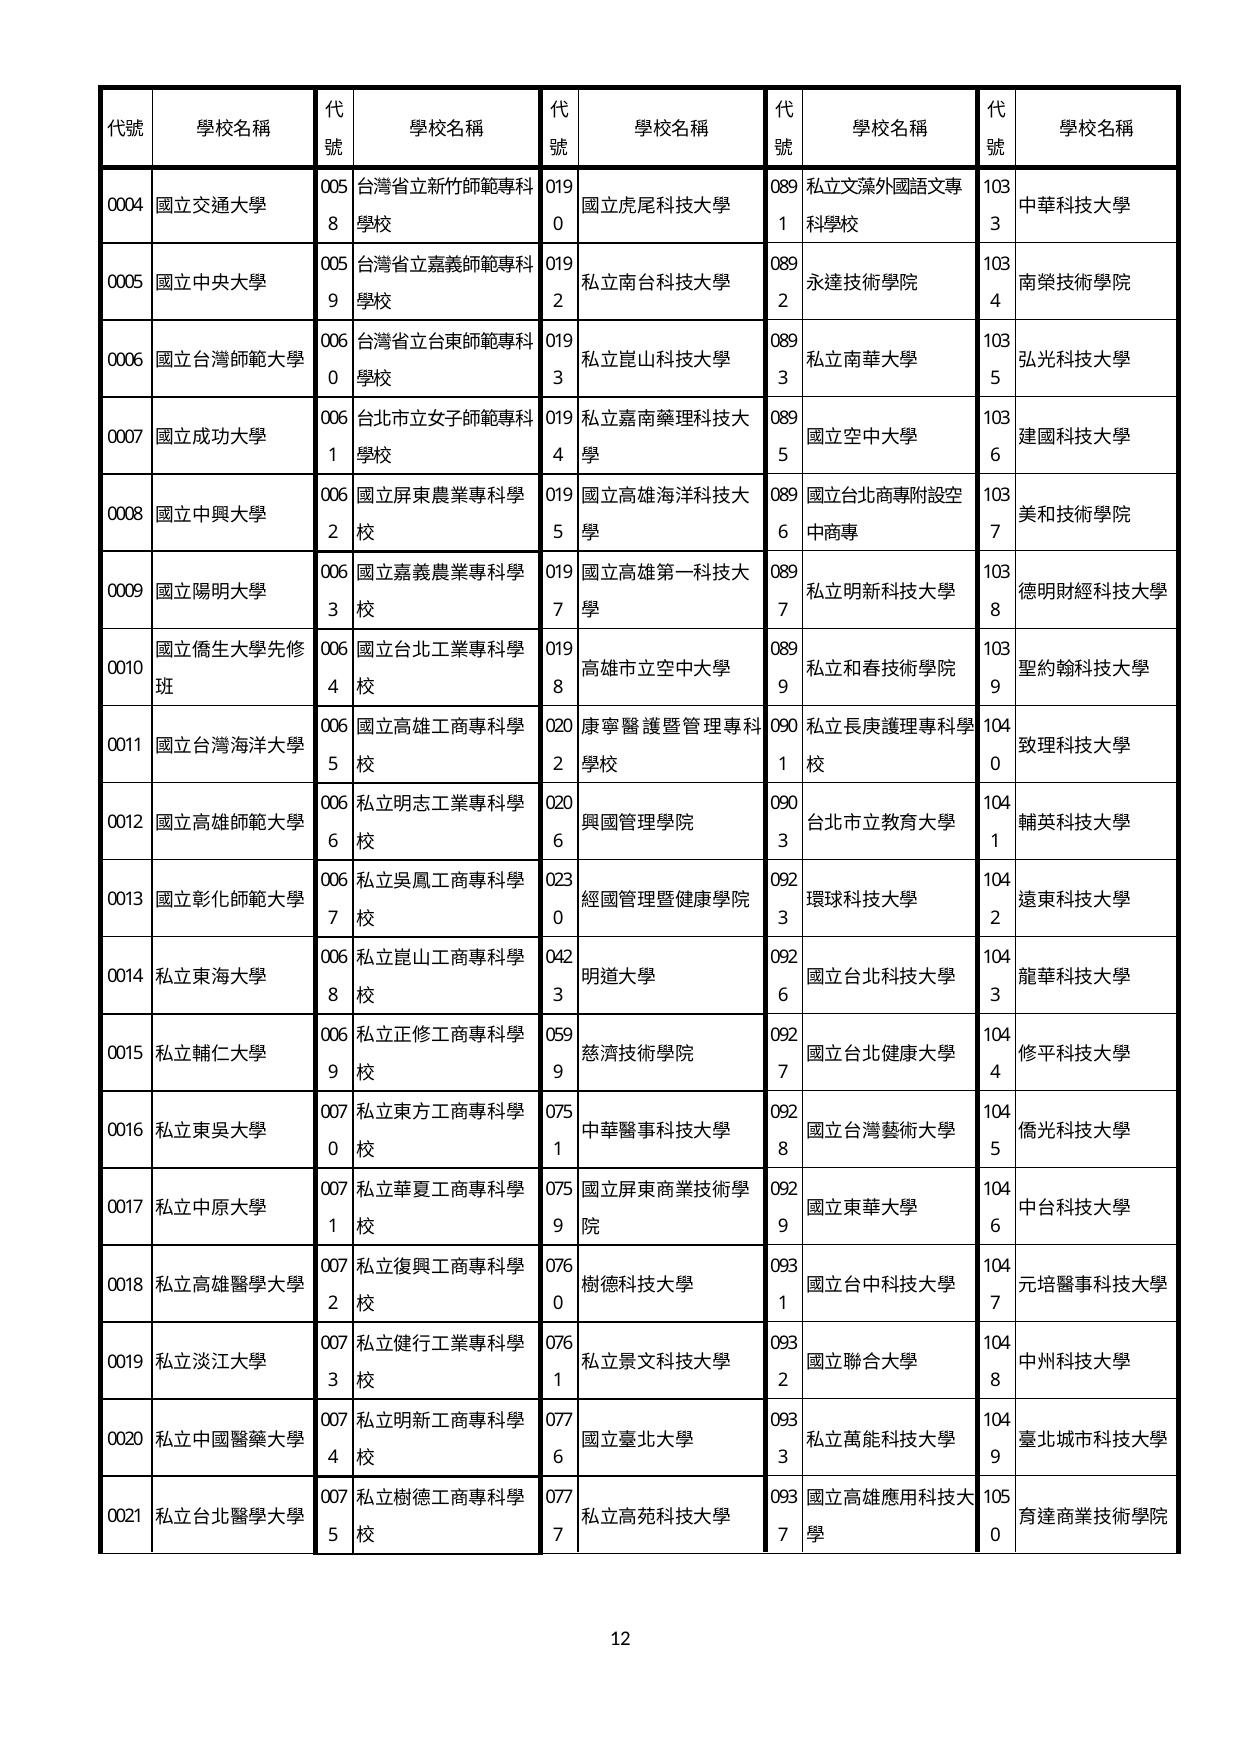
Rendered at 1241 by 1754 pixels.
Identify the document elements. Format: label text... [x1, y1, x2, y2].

table_header 代號 [768, 90, 802, 165]
table_cell 私立萬能科技大學 [803, 1399, 975, 1475]
table_cell 國立高雄工商專科學校 [354, 707, 538, 782]
table_cell 德明財經科技大學 [1016, 551, 1176, 627]
table_cell 1044 [980, 1014, 1015, 1090]
table_cell 0928 [768, 1091, 802, 1167]
table_cell 0761 [543, 1323, 577, 1398]
table_cell 國立彰化師範大學 [153, 860, 313, 936]
table_cell 中州科技大學 [1016, 1322, 1176, 1398]
table_cell 0008 [103, 475, 151, 550]
table_cell 0599 [543, 1015, 577, 1090]
table_cell 弘光科技大學 [1016, 320, 1176, 396]
table_cell 私立東海大學 [153, 937, 313, 1013]
table_cell 私立崑山科技大學 [579, 321, 763, 396]
table_cell 0932 [768, 1322, 802, 1398]
table_cell 私立吳鳳工商專科學校 [354, 861, 538, 936]
table_cell 0066 [318, 784, 352, 859]
table_cell 聖約翰科技大學 [1016, 629, 1176, 704]
table_cell 私立明志工業專科學校 [354, 784, 538, 859]
table_cell 0192 [543, 244, 577, 319]
table_cell 私立景文科技大學 [579, 1323, 763, 1398]
table_cell 樹德科技大學 [579, 1246, 763, 1321]
table_cell 國立中興大學 [153, 475, 313, 550]
table_cell 1048 [980, 1322, 1015, 1398]
table_cell 0019 [103, 1323, 151, 1398]
table_cell 0075 [318, 1478, 352, 1552]
table_cell 0206 [543, 783, 577, 859]
table_cell 0074 [318, 1400, 352, 1475]
table_cell 國立高雄第一科技大學 [579, 552, 763, 627]
table_header 代號 [318, 90, 353, 165]
table_cell 國立陽明大學 [153, 552, 313, 627]
table_cell 遠東科技大學 [1016, 860, 1176, 936]
table_cell 0202 [543, 706, 577, 782]
table_cell 國立台中科技大學 [803, 1245, 975, 1321]
table_cell 國立東華大學 [803, 1168, 975, 1244]
table_cell 私立長庚護理專科學校 [803, 706, 975, 782]
table_cell 國立高雄應用科技大學 [803, 1476, 975, 1552]
table_cell 0072 [318, 1246, 352, 1321]
table_cell 中台科技大學 [1016, 1168, 1176, 1244]
table_cell 0007 [103, 398, 151, 473]
table_cell 國立屏東商業技術學院 [579, 1169, 763, 1244]
table_cell 0190 [543, 170, 577, 242]
table_cell 0931 [768, 1245, 802, 1321]
table_cell 私立高苑科技大學 [579, 1477, 763, 1552]
table_cell 永達技術學院 [803, 243, 975, 319]
table_cell 0058 [318, 170, 352, 242]
table_cell 0065 [318, 707, 352, 782]
table_cell 0016 [103, 1092, 151, 1167]
table_cell 1041 [980, 783, 1015, 859]
table_cell 0891 [768, 170, 802, 242]
table_header 代號 [543, 90, 578, 165]
table_cell 私立東方工商專科學校 [354, 1092, 538, 1167]
table_cell 0197 [543, 552, 577, 627]
table_cell 0901 [768, 706, 802, 782]
table_cell 1033 [980, 170, 1015, 242]
table_cell 台灣省立台東師範專科學校 [354, 321, 538, 396]
table_cell 私立南台科技大學 [579, 244, 763, 319]
table_cell 私立華夏工商專科學校 [354, 1169, 538, 1244]
table_cell 私立淡江大學 [153, 1323, 313, 1398]
table_cell 0073 [318, 1323, 352, 1398]
table_cell 致理科技大學 [1016, 706, 1176, 782]
table_cell 國立台灣藝術大學 [803, 1091, 975, 1167]
table_cell 台北市立女子師範專科學校 [354, 398, 538, 473]
table_cell 0011 [103, 706, 151, 782]
table_cell 南榮技術學院 [1016, 243, 1176, 319]
table_cell 0014 [103, 937, 151, 1013]
table_cell 0071 [318, 1169, 352, 1244]
table_cell 1040 [980, 706, 1015, 782]
table_cell 0020 [103, 1400, 151, 1475]
table_cell 0903 [768, 783, 802, 859]
table_cell 國立高雄師範大學 [153, 783, 313, 859]
table_cell 私立和春技術學院 [803, 629, 975, 704]
table_cell 0777 [543, 1477, 577, 1552]
table_cell 0933 [768, 1399, 802, 1475]
table_cell 0230 [543, 860, 577, 936]
table_cell 私立明新科技大學 [803, 551, 975, 627]
table_cell 興國管理學院 [579, 783, 763, 859]
table_cell 中華科技大學 [1016, 170, 1176, 242]
table_cell 私立明新工商專科學校 [354, 1400, 538, 1475]
table_cell 0006 [103, 321, 151, 396]
table_cell 0193 [543, 321, 577, 396]
table_cell 私立健行工業專科學校 [354, 1323, 538, 1398]
table_cell 1036 [980, 397, 1015, 473]
table_cell 私立南華大學 [803, 320, 975, 396]
table_cell 經國管理暨健康學院 [579, 860, 763, 936]
table_cell 0012 [103, 783, 151, 859]
table_cell 國立嘉義農業專科學校 [354, 553, 538, 627]
table_cell 0004 [103, 170, 151, 242]
table_cell 私立東吳大學 [153, 1092, 313, 1167]
table_header 學校名稱 [354, 90, 538, 165]
table_cell 元培醫事科技大學 [1016, 1245, 1176, 1321]
table_cell 國立台北商專附設空中商專 [803, 474, 975, 550]
table_cell 高雄市立空中大學 [579, 629, 763, 704]
table_cell 1042 [980, 860, 1015, 936]
table_cell 0059 [318, 244, 352, 319]
table_cell 私立正修工商專科學校 [354, 1015, 538, 1090]
table_cell 0892 [768, 243, 802, 319]
table_cell 0896 [768, 474, 802, 550]
table_cell 1046 [980, 1168, 1015, 1244]
table_cell 僑光科技大學 [1016, 1091, 1176, 1167]
table_cell 國立空中大學 [803, 397, 975, 473]
table_cell 0062 [318, 475, 352, 550]
table_cell 1037 [980, 474, 1015, 550]
table_cell 龍華科技大學 [1016, 937, 1176, 1013]
table_cell 國立台北健康大學 [803, 1014, 975, 1090]
table_cell 0010 [103, 629, 151, 704]
table_cell 1045 [980, 1091, 1015, 1167]
table_cell 0893 [768, 320, 802, 396]
table_cell 慈濟技術學院 [579, 1015, 763, 1090]
table_cell 0063 [318, 553, 352, 627]
table_cell 國立交通大學 [153, 170, 313, 242]
table_cell 0021 [103, 1477, 151, 1552]
table_cell 0929 [768, 1168, 802, 1244]
table_cell 0751 [543, 1092, 577, 1167]
table_cell 國立成功大學 [153, 398, 313, 473]
table_cell 0194 [543, 398, 577, 473]
table_cell 0927 [768, 1014, 802, 1090]
table_cell 台北市立教育大學 [803, 783, 975, 859]
table_cell 1043 [980, 937, 1015, 1013]
table_cell 私立中原大學 [153, 1169, 313, 1244]
table_cell 1038 [980, 551, 1015, 627]
table_cell 建國科技大學 [1016, 397, 1176, 473]
table_cell 國立臺北大學 [579, 1400, 763, 1475]
table_cell 0017 [103, 1169, 151, 1244]
table_cell 私立復興工商專科學校 [354, 1246, 538, 1321]
table_cell 國立屏東農業專科學校 [354, 475, 538, 550]
table_cell 1047 [980, 1245, 1015, 1321]
table_header 代號 [980, 90, 1015, 165]
table_cell 0776 [543, 1400, 577, 1475]
table_cell 國立台灣師範大學 [153, 321, 313, 396]
table_cell 國立中央大學 [153, 244, 313, 319]
table_cell 國立台北工業專科學校 [354, 630, 538, 704]
table_cell 0069 [318, 1015, 352, 1090]
table_header 代號 [103, 90, 152, 165]
table_cell 國立台北科技大學 [803, 937, 975, 1013]
table_cell 1050 [980, 1476, 1015, 1552]
table_cell 修平科技大學 [1016, 1014, 1176, 1090]
table_cell 0198 [543, 629, 577, 704]
table_cell 私立文藻外國語文專科學校 [803, 170, 975, 242]
table_cell 中華醫事科技大學 [579, 1092, 763, 1167]
table_cell 0937 [768, 1476, 802, 1552]
table_cell 0423 [543, 937, 577, 1013]
table_cell 0760 [543, 1246, 577, 1321]
table_cell 台灣省立新竹師範專科學校 [354, 170, 538, 242]
table_cell 1049 [980, 1399, 1015, 1475]
table_cell 私立嘉南藥理科技大學 [579, 398, 763, 473]
table_cell 0009 [103, 552, 151, 627]
table_cell 私立高雄醫學大學 [153, 1246, 313, 1321]
table_cell 0895 [768, 397, 802, 473]
table_cell 0195 [543, 475, 577, 550]
table_header 學校名稱 [803, 90, 975, 165]
table_cell 私立台北醫學大學 [153, 1477, 313, 1552]
table_cell 0060 [318, 321, 352, 396]
table_cell 1034 [980, 243, 1015, 319]
table_cell 0068 [318, 938, 352, 1013]
table_cell 0899 [768, 629, 802, 704]
table_cell 國立高雄海洋科技大學 [579, 475, 763, 550]
table_cell 私立輔仁大學 [153, 1015, 313, 1090]
table_cell 明道大學 [579, 937, 763, 1013]
table_cell 0015 [103, 1015, 151, 1090]
table_cell 輔英科技大學 [1016, 783, 1176, 859]
table_header 學校名稱 [153, 90, 313, 165]
table_cell 0923 [768, 860, 802, 936]
table_cell 國立僑生大學先修班 [153, 629, 313, 704]
table_cell 私立中國醫藥大學 [153, 1400, 313, 1475]
table_cell 0061 [318, 398, 352, 473]
table_cell 台灣省立嘉義師範專科學校 [354, 244, 538, 319]
table_cell 私立樹德工商專科學校 [354, 1478, 538, 1552]
table_cell 0013 [103, 860, 151, 936]
table_cell 0005 [103, 244, 151, 319]
table_cell 0759 [543, 1169, 577, 1244]
table_cell 私立崑山工商專科學校 [354, 938, 538, 1013]
table_cell 0067 [318, 861, 352, 936]
table_cell 0897 [768, 551, 802, 627]
table_cell 康寧醫護暨管理專科學校 [579, 706, 763, 782]
table_header 學校名稱 [1016, 90, 1176, 165]
table_cell 美和技術學院 [1016, 474, 1176, 550]
table_cell 臺北城市科技大學 [1016, 1399, 1176, 1475]
table_cell 國立聯合大學 [803, 1322, 975, 1398]
table_cell 0926 [768, 937, 802, 1013]
table_cell 1035 [980, 320, 1015, 396]
table_cell 0070 [318, 1092, 352, 1167]
table_cell 0064 [318, 630, 352, 704]
table_cell 1039 [980, 629, 1015, 704]
table_cell 環球科技大學 [803, 860, 975, 936]
table_header 學校名稱 [579, 90, 763, 165]
table_cell 國立台灣海洋大學 [153, 706, 313, 782]
table_cell 育達商業技術學院 [1016, 1476, 1176, 1552]
table_cell 國立虎尾科技大學 [579, 170, 763, 242]
table_cell 0018 [103, 1246, 151, 1321]
